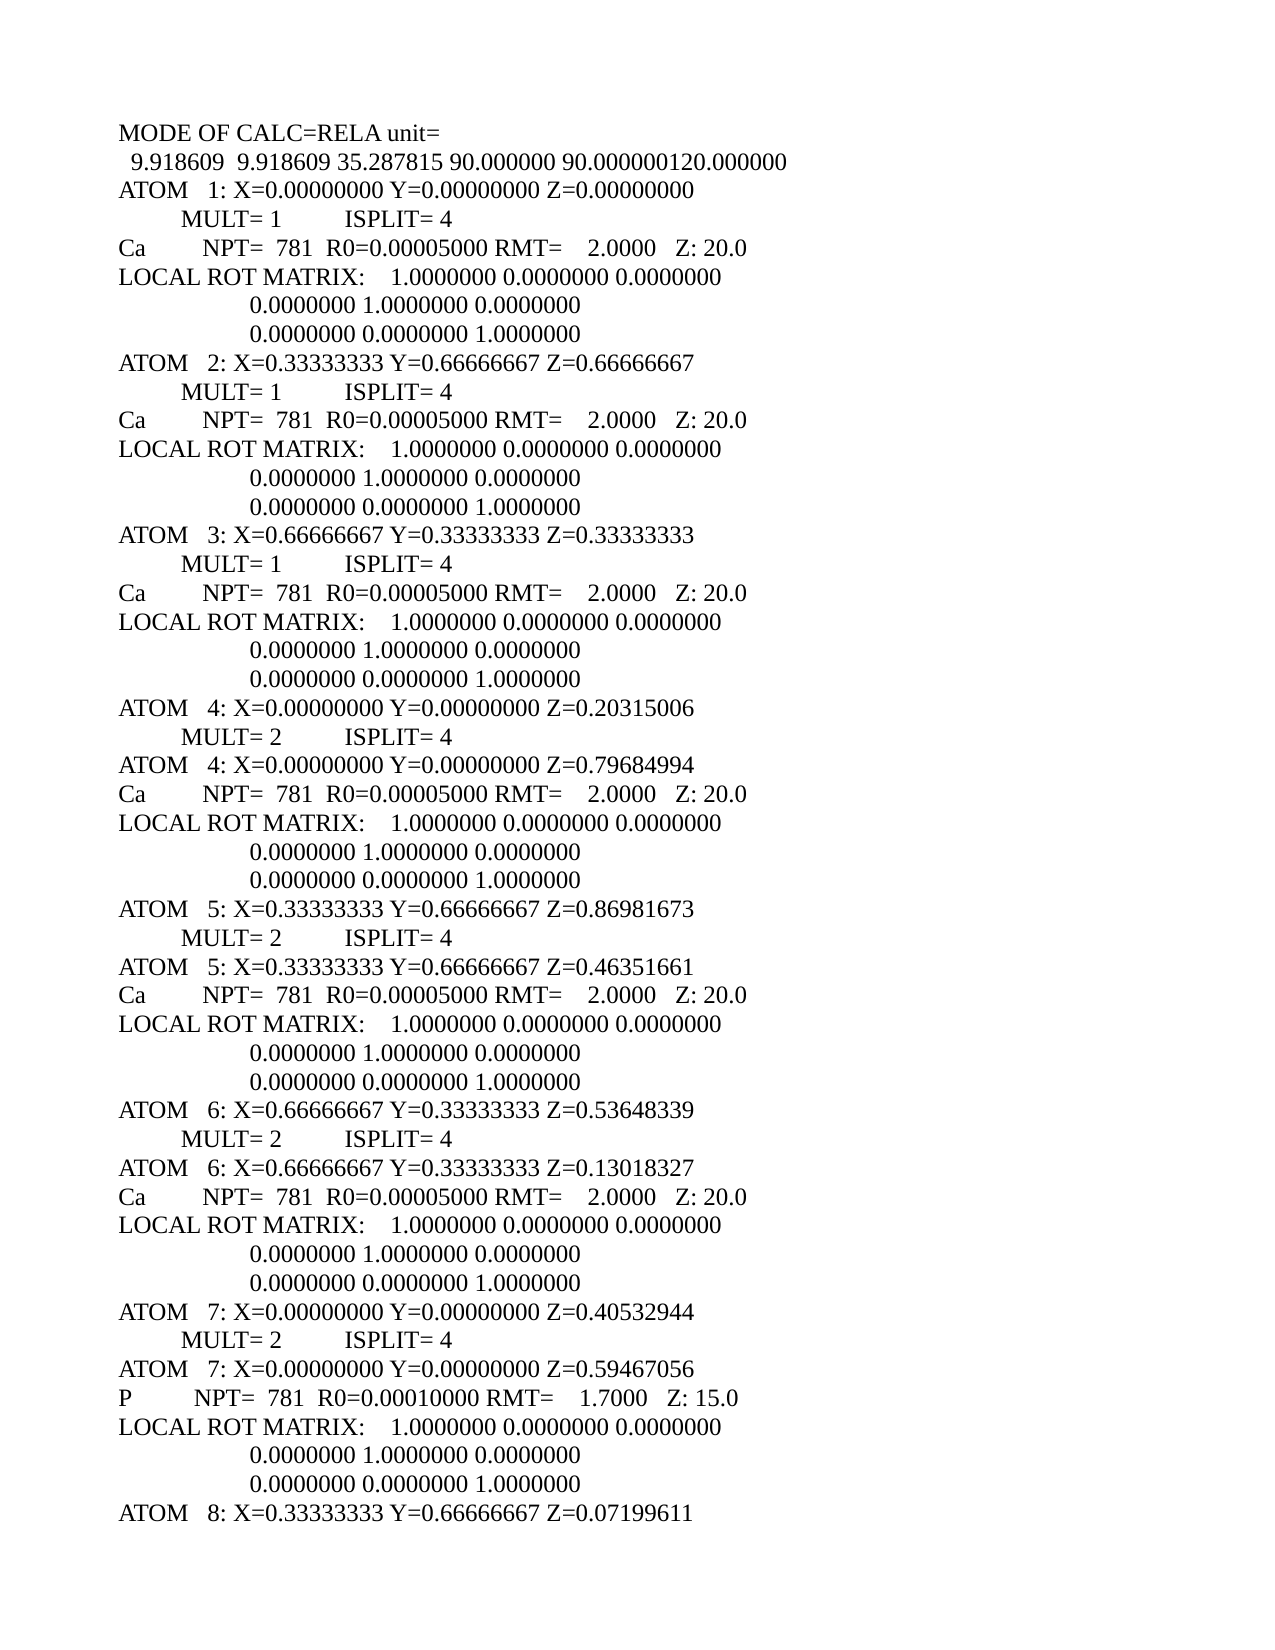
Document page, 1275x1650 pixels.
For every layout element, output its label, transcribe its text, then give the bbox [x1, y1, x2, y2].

text ATOM 3: X=0.66666667 Y=0.33333333 Z=0.33333333 [118, 521, 1157, 549]
text 0.0000000 0.0000000 1.0000000 [118, 866, 1157, 894]
text 0.0000000 1.0000000 0.0000000 [118, 291, 1157, 319]
text MULT= 2 ISPLIT= 4 [118, 1326, 1157, 1354]
text Ca NPT= 781 R0=0.00005000 RMT= 2.0000 Z: 20.0 [118, 578, 1157, 607]
text MULT= 2 ISPLIT= 4 [118, 1124, 1157, 1153]
text LOCAL ROT MATRIX: 1.0000000 0.0000000 0.0000000 [118, 1211, 1157, 1239]
text LOCAL ROT MATRIX: 1.0000000 0.0000000 0.0000000 [118, 607, 1157, 636]
text MULT= 2 ISPLIT= 4 [118, 722, 1157, 751]
text ATOM 7: X=0.00000000 Y=0.00000000 Z=0.59467056 [118, 1354, 1157, 1383]
text MODE OF CALC=RELA unit= [118, 118, 1157, 147]
text ATOM 6: X=0.66666667 Y=0.33333333 Z=0.13018327 [118, 1153, 1157, 1182]
text 0.0000000 1.0000000 0.0000000 [118, 1441, 1157, 1469]
text LOCAL ROT MATRIX: 1.0000000 0.0000000 0.0000000 [118, 808, 1157, 837]
text ATOM 7: X=0.00000000 Y=0.00000000 Z=0.40532944 [118, 1297, 1157, 1326]
text MULT= 1 ISPLIT= 4 [118, 549, 1157, 578]
text ATOM 4: X=0.00000000 Y=0.00000000 Z=0.20315006 [118, 693, 1157, 722]
text 0.0000000 1.0000000 0.0000000 [118, 1239, 1157, 1268]
text LOCAL ROT MATRIX: 1.0000000 0.0000000 0.0000000 [118, 1009, 1157, 1038]
text ATOM 2: X=0.33333333 Y=0.66666667 Z=0.66666667 [118, 348, 1157, 377]
text 0.0000000 1.0000000 0.0000000 [118, 837, 1157, 866]
text ATOM 1: X=0.00000000 Y=0.00000000 Z=0.00000000 [118, 176, 1157, 204]
text LOCAL ROT MATRIX: 1.0000000 0.0000000 0.0000000 [118, 434, 1157, 463]
text Ca NPT= 781 R0=0.00005000 RMT= 2.0000 Z: 20.0 [118, 779, 1157, 808]
text 0.0000000 0.0000000 1.0000000 [118, 1268, 1157, 1297]
text 0.0000000 1.0000000 0.0000000 [118, 463, 1157, 492]
text Ca NPT= 781 R0=0.00005000 RMT= 2.0000 Z: 20.0 [118, 406, 1157, 434]
text ATOM 8: X=0.33333333 Y=0.66666667 Z=0.07199611 [118, 1498, 1157, 1527]
text LOCAL ROT MATRIX: 1.0000000 0.0000000 0.0000000 [118, 1412, 1157, 1441]
text 0.0000000 0.0000000 1.0000000 [118, 492, 1157, 521]
text ATOM 6: X=0.66666667 Y=0.33333333 Z=0.53648339 [118, 1096, 1157, 1124]
text Ca NPT= 781 R0=0.00005000 RMT= 2.0000 Z: 20.0 [118, 981, 1157, 1009]
text 0.0000000 1.0000000 0.0000000 [118, 636, 1157, 664]
text P NPT= 781 R0=0.00010000 RMT= 1.7000 Z: 15.0 [118, 1383, 1157, 1412]
text LOCAL ROT MATRIX: 1.0000000 0.0000000 0.0000000 [118, 262, 1157, 291]
text 9.918609 9.918609 35.287815 90.000000 90.000000120.000000 [118, 147, 1157, 176]
text 0.0000000 0.0000000 1.0000000 [118, 1067, 1157, 1096]
text MULT= 2 ISPLIT= 4 [118, 923, 1157, 952]
text Ca NPT= 781 R0=0.00005000 RMT= 2.0000 Z: 20.0 [118, 233, 1157, 262]
text 0.0000000 0.0000000 1.0000000 [118, 1469, 1157, 1498]
text 0.0000000 0.0000000 1.0000000 [118, 664, 1157, 693]
text MULT= 1 ISPLIT= 4 [118, 204, 1157, 233]
text ATOM 4: X=0.00000000 Y=0.00000000 Z=0.79684994 [118, 751, 1157, 779]
text 0.0000000 0.0000000 1.0000000 [118, 319, 1157, 348]
text ATOM 5: X=0.33333333 Y=0.66666667 Z=0.46351661 [118, 952, 1157, 981]
text Ca NPT= 781 R0=0.00005000 RMT= 2.0000 Z: 20.0 [118, 1182, 1157, 1211]
text MULT= 1 ISPLIT= 4 [118, 377, 1157, 406]
text ATOM 5: X=0.33333333 Y=0.66666667 Z=0.86981673 [118, 894, 1157, 923]
text 0.0000000 1.0000000 0.0000000 [118, 1038, 1157, 1067]
